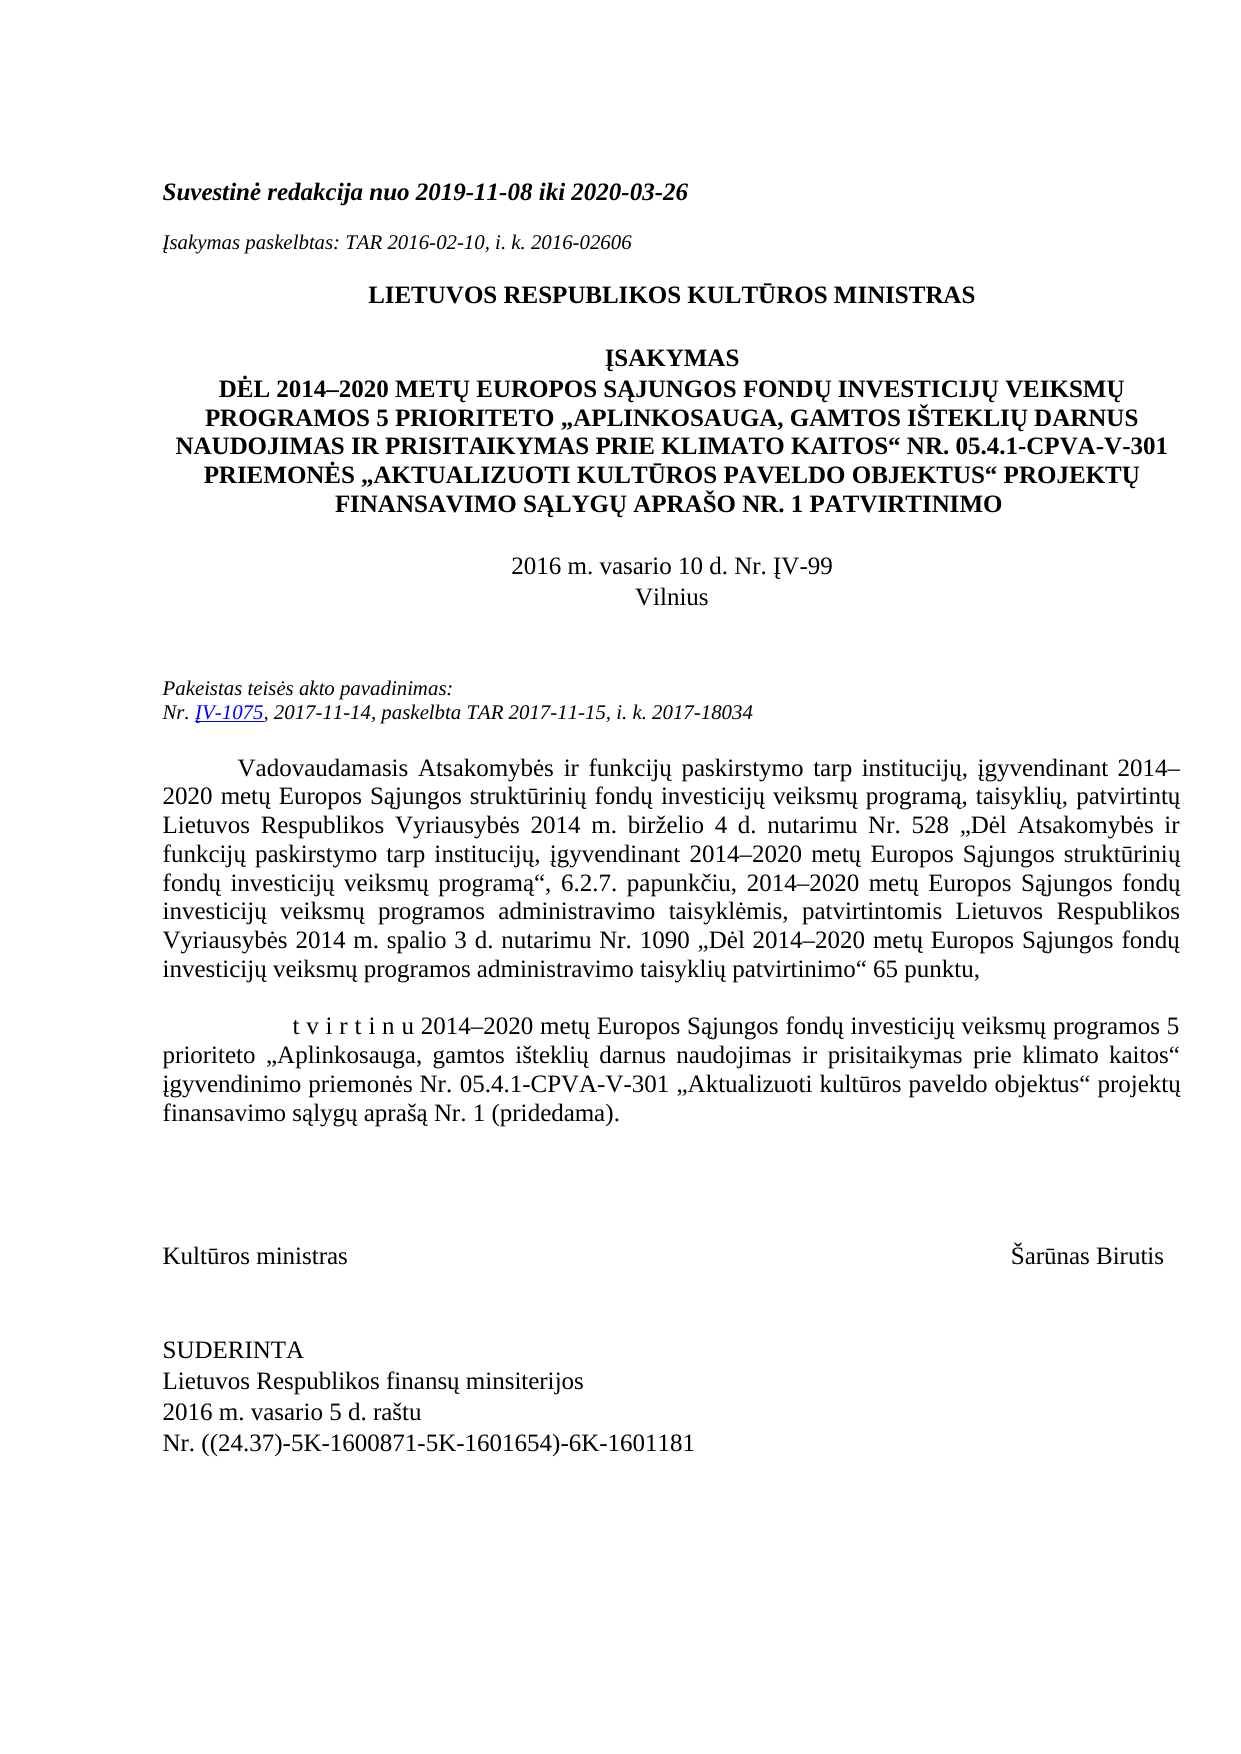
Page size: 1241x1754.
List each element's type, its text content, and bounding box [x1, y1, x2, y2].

text Įsakymas paskelbtas: TAR 2016-02-10, i. k. 2016-02606 [162, 230, 1181, 254]
text Suvestinė redakcija nuo 2019-11-08 iki 2020-03-26 [162, 177, 1181, 206]
text Nr. ĮV-1075, 2017-11-14, paskelbta TAR 2017-11-15, i. k. 2017-18034 [162, 700, 1181, 724]
text Vilnius [162, 582, 1181, 611]
text 2016 m. vasario 10 d. Nr. ĮV-99 [162, 551, 1181, 580]
text Lietuvos Respublikos finansų minsiterijos [162, 1366, 1181, 1395]
text t v i r t i n u 2014–2020 metų Europos Sąjungos fondų investicijų veiksmų programos 5 prioriteto „Aplinkosauga, gamtos išteklių darnus naudojimas ir prisitaikymas prie klimato kaitos“ įgyvendinimo priemonės Nr. 05.4.1-CPVA-V-301 „Aktualizuoti kultūros paveldo objektus“ projektų finansavimo sąlygų aprašą Nr. 1 (pridedama). [162, 1011, 1181, 1126]
text Nr. ((24.37)-5K-1600871-5K-1601654)-6K-1601181 [162, 1428, 1181, 1457]
text SUDERINTA [162, 1335, 1181, 1364]
text ĮSAKYMAS [162, 343, 1181, 372]
text LIETUVOS RESPUBLIKOS KULTŪROS MINISTRAS [162, 281, 1181, 309]
text Pakeistas teisės akto pavadinimas: [162, 676, 1181, 700]
text Kultūros ministras Šarūnas Birutis [162, 1241, 1181, 1270]
text 2016 m. vasario 5 d. raštu [162, 1397, 1181, 1426]
text Vadovaudamasis Atsakomybės ir funkcijų paskirstymo tarp institucijų, įgyvendinant 2014–2020 metų Europos Sąjungos struktūrinių fondų investicijų veiksmų programą, taisyklių, patvirtintų Lietuvos Respublikos Vyriausybės 2014 m. birželio 4 d. nutarimu Nr. 528 „Dėl Atsakomybės ir funkcijų paskirstymo tarp institucijų, įgyvendinant 2014–2020 metų Europos Sąjungos struktūrinių fondų investicijų veiksmų programą“, 6.2.7. papunkčiu, 2014–2020 metų Europos Sąjungos fondų investicijų veiksmų programos administravimo taisyklėmis, patvirtintomis Lietuvos Respublikos Vyriausybės 2014 m. spalio 3 d. nutarimu Nr. 1090 „Dėl 2014–2020 metų Europos Sąjungos fondų investicijų veiksmų programos administravimo taisyklių patvirtinimo“ 65 punktu, [162, 753, 1181, 983]
text DĖL 2014–2020 METŲ EUROPOS SĄJUNGOS FONDŲ INVESTICIJŲ VEIKSMŲ PROGRAMOS 5 PRIORITETO „APLINKOSAUGA, GAMTOS IŠTEKLIŲ DARNUS NAUDOJIMAS IR PRISITAIKYMAS PRIE KLIMATO KAITOS“ NR. 05.4.1-CPVA-V-301 PRIEMONĖS „AKTUALIZUOTI KULTŪROS PAVELDO OBJEKTUS“ PROJEKTŲ FINANSAVIMO SĄLYGŲ APRAŠO NR. 1 PATVIRTINIMO [162, 374, 1181, 518]
